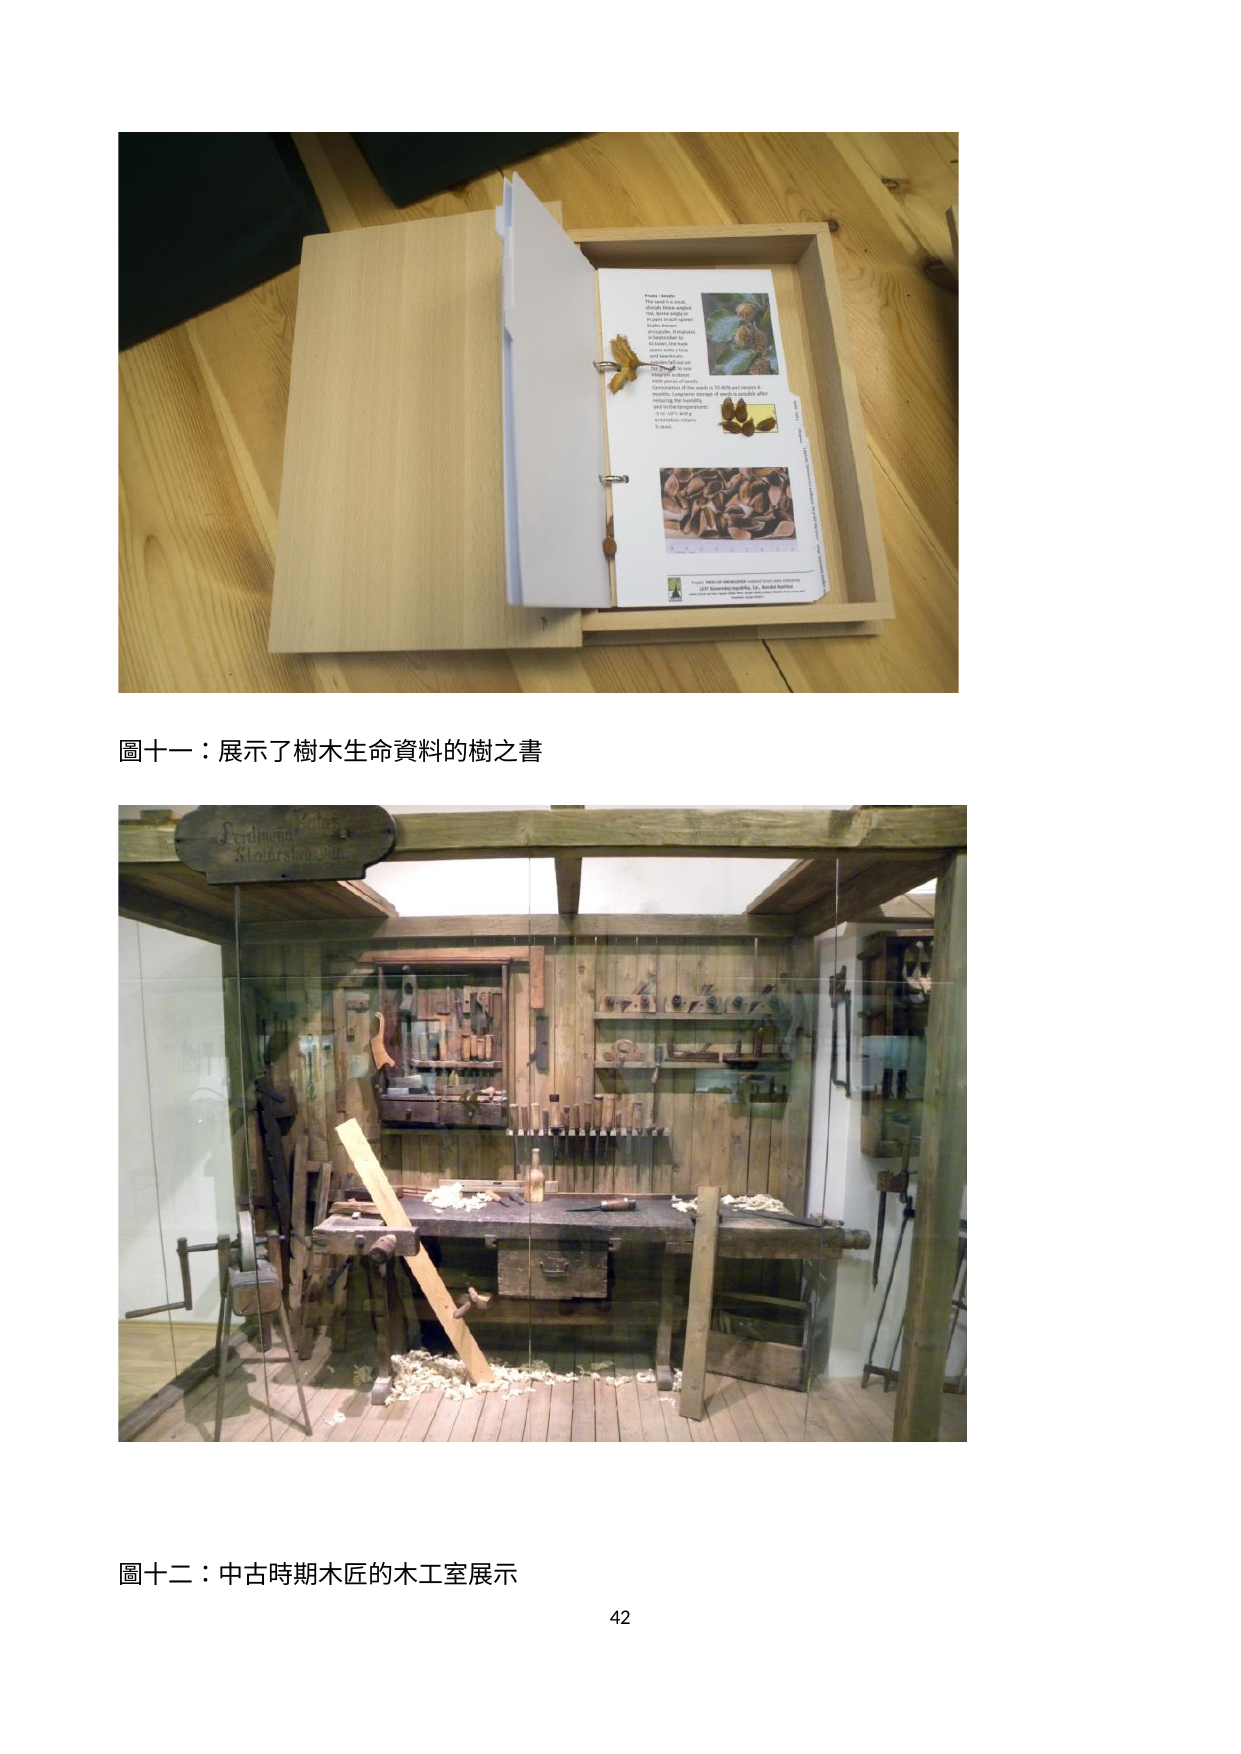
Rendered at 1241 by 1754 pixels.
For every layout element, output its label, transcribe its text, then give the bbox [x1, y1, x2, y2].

text 圖十二：中古時期木匠的木工室展示 [118, 1553, 1122, 1591]
picture [118, 805, 967, 1442]
text 圖十一：展示了樹木生命資料的樹之書 [118, 731, 1122, 768]
picture [118, 132, 959, 693]
